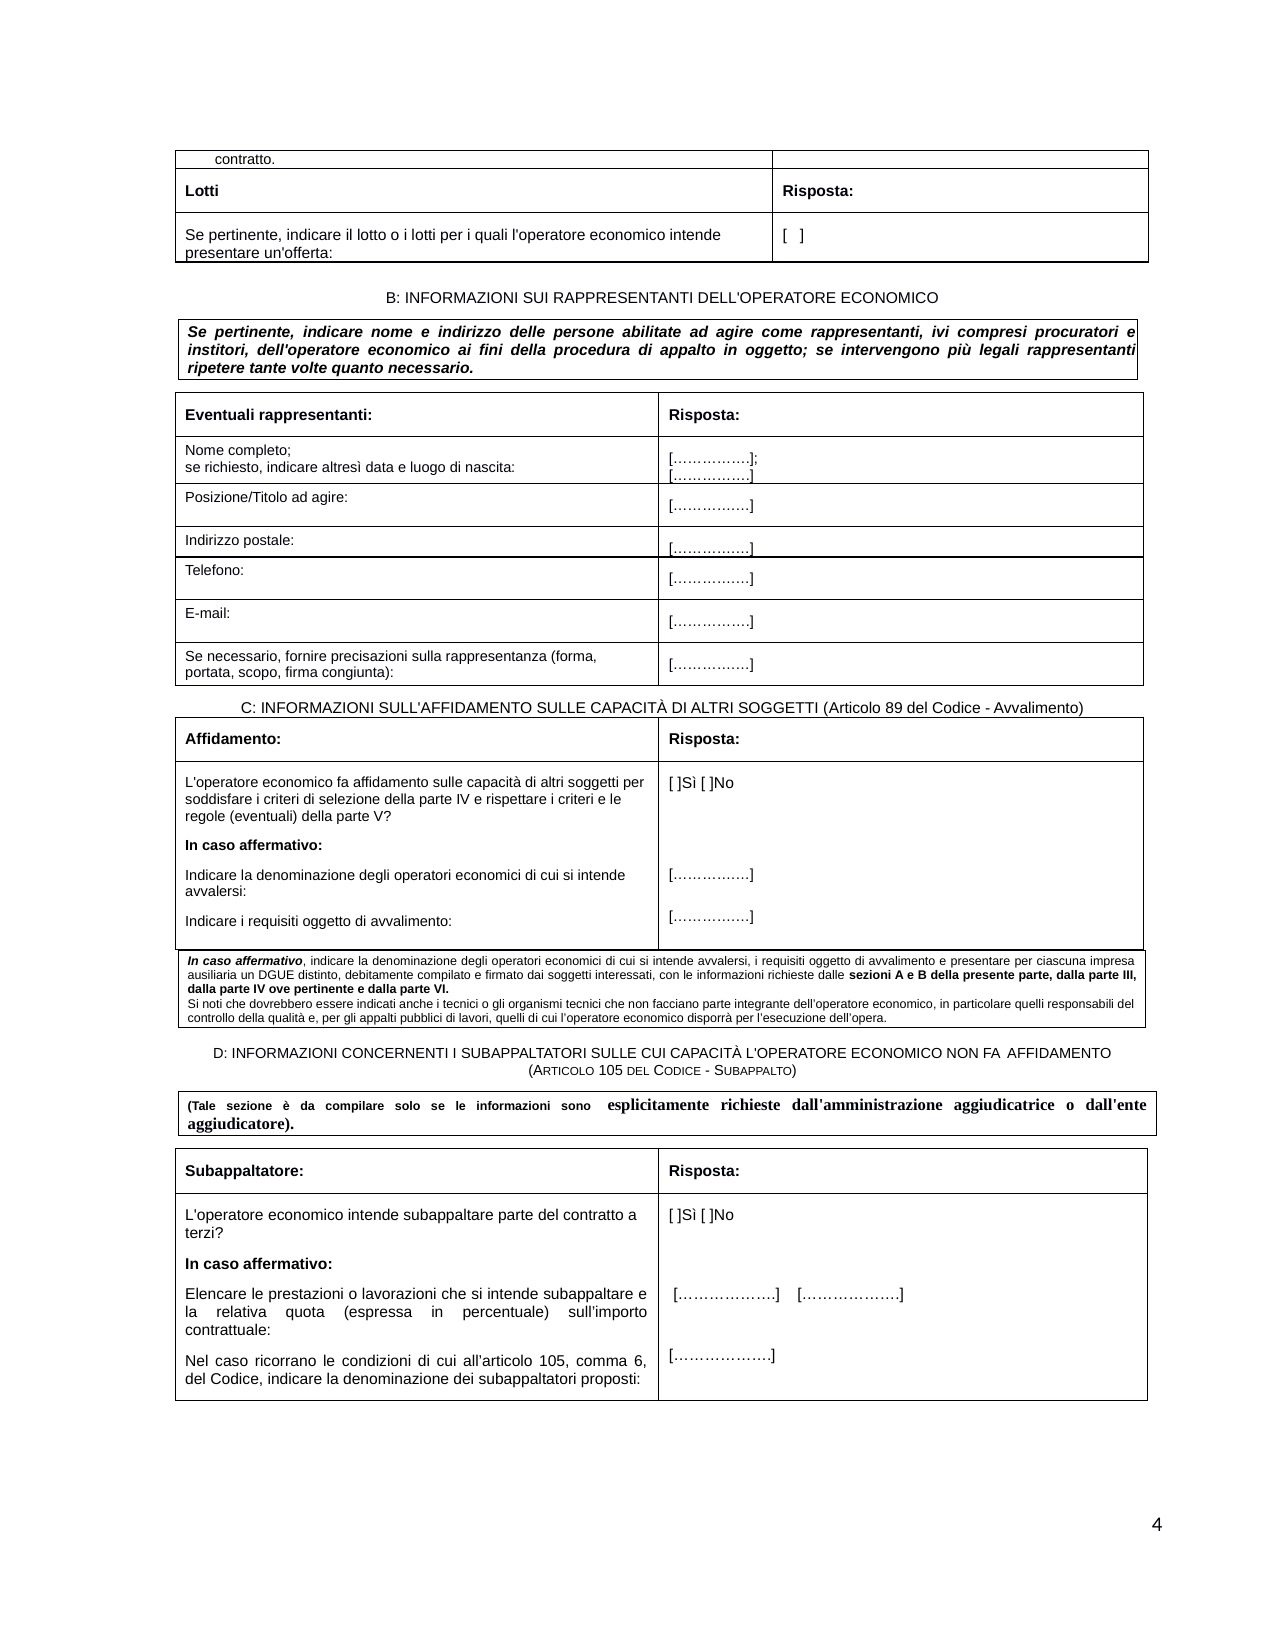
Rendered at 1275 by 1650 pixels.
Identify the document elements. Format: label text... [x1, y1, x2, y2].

title C: Informazioni sull'affidamento SULLE Capacità di altri soggetti (Articolo 89 del Codice - Avvalimento) [187, 698, 1137, 717]
table_cell Indirizzo postale: [176, 527, 658, 556]
table_cell […………….] [659, 600, 1143, 642]
table_header Eventuali rappresentanti: [176, 393, 658, 436]
table_cell [ ]Sì [ ]No [……………….] [……………….] [……………….] [659, 1194, 1147, 1400]
table_cell [773, 151, 1148, 168]
title D: Informazioni concernenti i subappaltatori sulle cui capacità l'operatore economico non fa affidamento (Articolo 105 del Codice - Subappalto) [187, 1045, 1137, 1079]
table_cell Se necessario, fornire precisazioni sulla rappresentanza (forma, portata, scopo, firma congiunta): [176, 643, 658, 685]
text Si noti che dovrebbero essere indicati anche i tecnici o gli organismi tecnici che non facciano parte integrante dell’operatore economico, in particolare quelli responsabili del controllo della qualità e, per gli appalti pubblici di lavori, quelli di cui l’operatore economico disporrà per l’esecuzione dell’opera. [179, 993, 1145, 1027]
text Se pertinente, indicare nome e indirizzo delle persone abilitate ad agire come rappresentanti, ivi compresi procuratori e institori, dell'operatore economico ai fini della procedura di appalto in oggetto; se intervengono più legali rappresentanti ripetere tante volte quanto necessario. [179, 320, 1137, 379]
table_header Risposta: [659, 393, 1143, 436]
text In caso affermativo, indicare la denominazione degli operatori economici di cui si intende avvalersi, i requisiti oggetto di avvalimento e presentare per ciascuna impresa ausiliaria un DGUE distinto, debitamente compilato e firmato dai soggetti interessati, con le informazioni richieste dalle sezioni A e B della presente parte, dalla parte III, dalla parte IV ove pertinente e dalla parte VI. [179, 951, 1145, 993]
table_cell Telefono: [176, 558, 658, 599]
table_cell [………….…] [659, 484, 1143, 526]
table_header Risposta: [659, 718, 1143, 761]
table_cell L'operatore economico fa affidamento sulle capacità di altri soggetti per soddisfare i criteri di selezione della parte IV e rispettare i criteri e le regole (eventuali) della parte V? In caso affermativo: Indicare la denominazione degli operatori economici di cui si intende avvalersi: Indicare i requisiti oggetto di avvalimento: [176, 762, 658, 949]
table_cell [………….…] [659, 558, 1143, 599]
title (Tale sezione è da compilare solo se le informazioni sono esplicitamente richieste dall'amministrazione aggiudicatrice o dall'ente aggiudicatore). [179, 1092, 1156, 1135]
title B: Informazioni sui rappresentanti dell'operatore economico [187, 289, 1137, 307]
table_cell L'operatore economico intende subappaltare parte del contratto a terzi? In caso affermativo: Elencare le prestazioni o lavorazioni che si intende subappaltare e la relativa quota (espressa in percentuale) sull’importo contrattuale: Nel caso ricorrano le condizioni di cui all’articolo 105, comma 6, del Codice, indicare la denominazione dei subappaltatori proposti: [176, 1194, 658, 1400]
table_cell [………….…] [659, 527, 1143, 556]
table_cell […………….]; […………….] [659, 437, 1143, 483]
table_cell Nome completo; se richiesto, indicare altresì data e luogo di nascita: [176, 437, 658, 483]
table_cell [ ] [773, 213, 1148, 261]
table_cell Risposta: [773, 169, 1148, 212]
table_header Affidamento: [176, 718, 658, 761]
table_cell Posizione/Titolo ad agire: [176, 484, 658, 526]
table_cell Lotti [176, 169, 772, 212]
table_cell [ ]Sì [ ]No [………….…] [………….…] [659, 762, 1143, 949]
table_cell Se pertinente, indicare il lotto o i lotti per i quali l'operatore economico intende presentare un'offerta: [176, 213, 772, 261]
table_cell E-mail: [176, 600, 658, 642]
table_header Subappaltatore: [176, 1149, 658, 1192]
table_header Risposta: [659, 1149, 1147, 1192]
table_cell contratto. [176, 151, 772, 168]
table_cell [………….…] [659, 643, 1143, 685]
